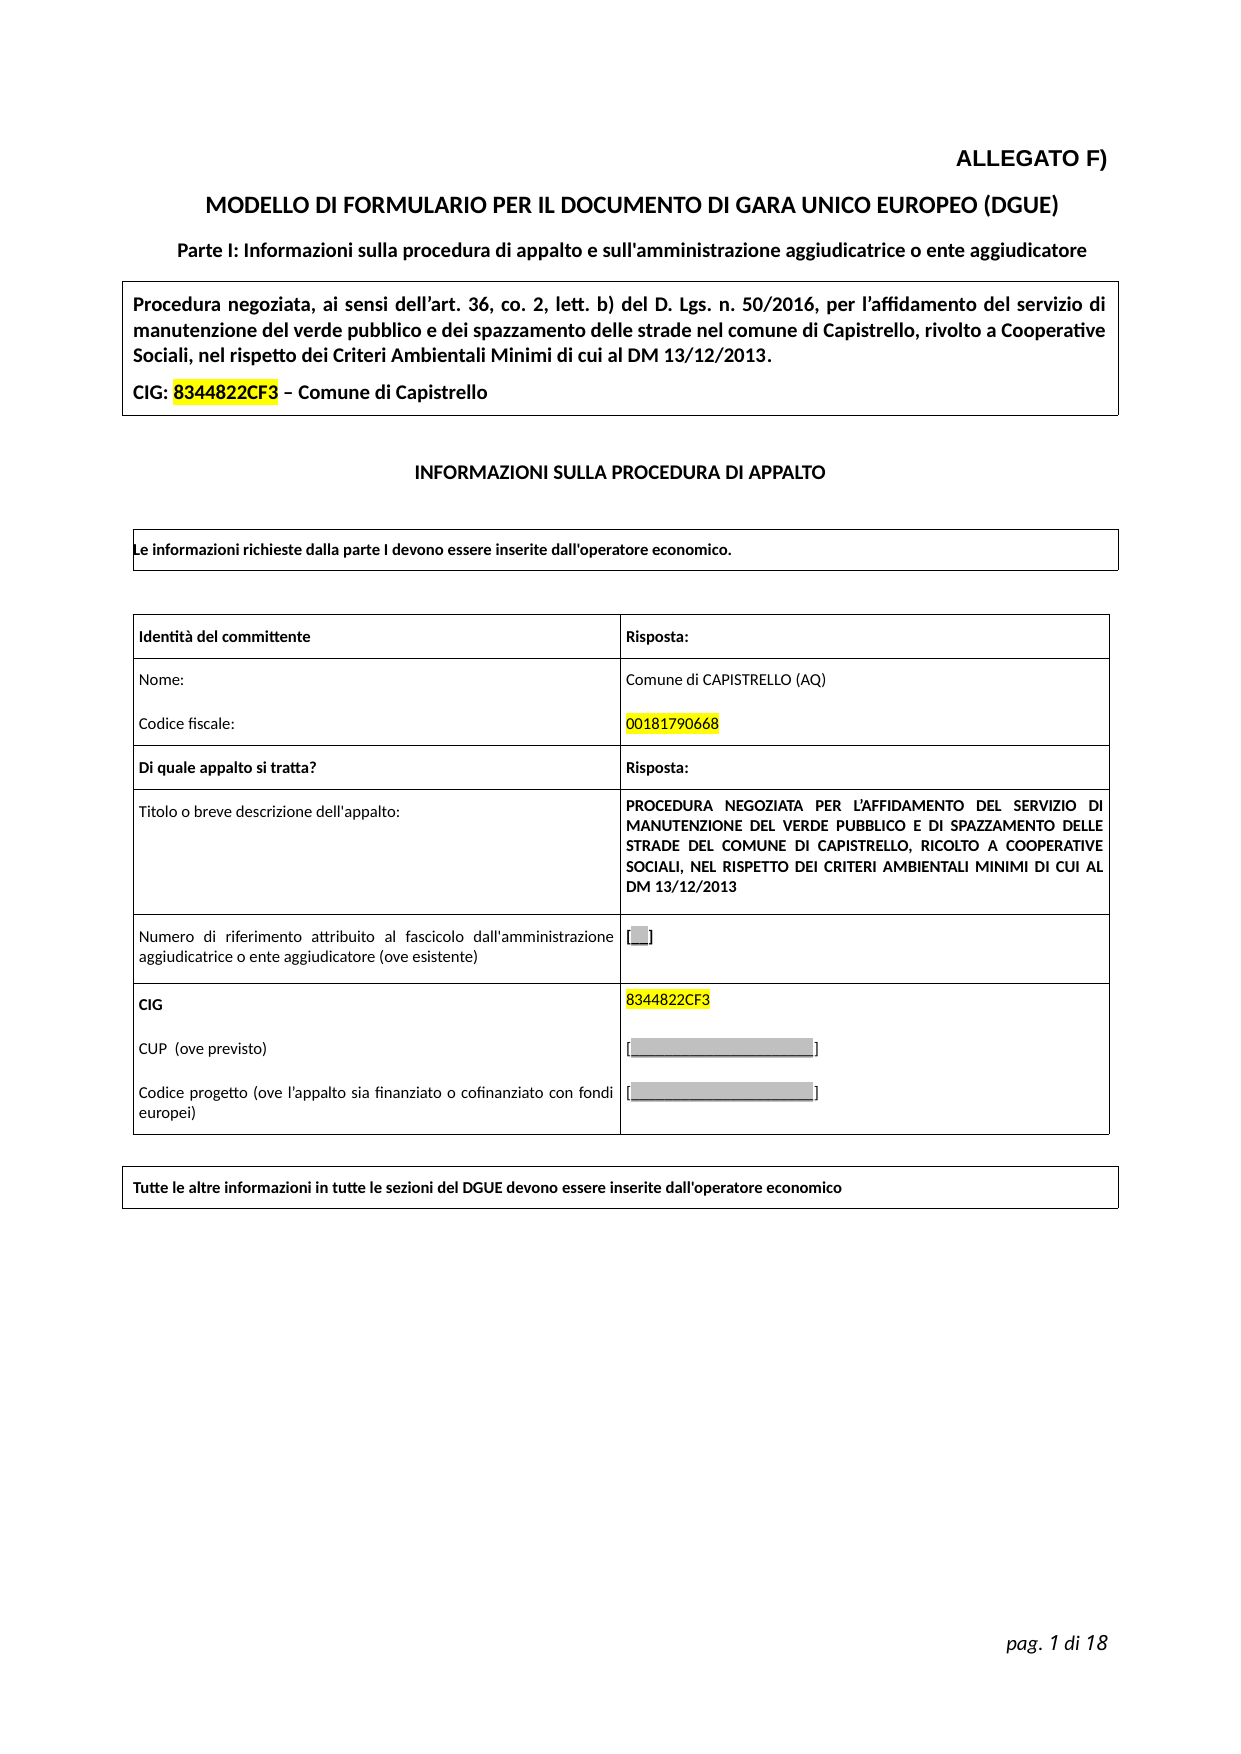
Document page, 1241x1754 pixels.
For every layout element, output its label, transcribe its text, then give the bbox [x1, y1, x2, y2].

table_cell Nome: [134, 659, 620, 702]
text INFORMAZIONI SULLA PROCEDURA DI APPALTO [133, 459, 1107, 485]
table_cell Codice progetto (ove l’appalto sia finanziato o cofinanziato con fondi europei) [134, 1070, 620, 1134]
table_cell CIG [134, 984, 620, 1027]
table_cell Titolo o breve descrizione dell'appalto: [134, 790, 620, 914]
table_cell PROCEDURA NEGOZIATA PER L’AFFIDAMENTO DEL SERVIZIO DI MANUTENZIONE DEL VERDE PUBBLICO E DI SPAZZAMENTO DELLE STRADE DEL COMUNE DI CAPISTRELLO, RICOLTO A COOPERATIVE SOCIALI, NEL RISPETTO DEI CRITERI AMBIENTALI MINIMI DI CUI AL DM 13/12/2013 [621, 790, 1109, 914]
table_cell Risposta: [621, 746, 1109, 789]
text Le informazioni richieste dalla parte I devono essere inserite dall'operatore economico. [134, 530, 1118, 570]
table_cell Codice fiscale: [134, 702, 620, 745]
table_cell Comune di CAPISTRELLO (AQ) [621, 659, 1109, 702]
text MODELLO DI FORMULARIO PER IL DOCUMENTO DI GARA UNICO EUROPEO (DGUE) [158, 189, 1107, 220]
text Parte I: Informazioni sulla procedura di appalto e sull'amministrazione aggiudicatrice o ente aggiudicatore [158, 238, 1107, 263]
table_cell 00181790668 [621, 702, 1109, 745]
text Tutte le altre informazioni in tutte le sezioni del DGUE devono essere inserite dall'operatore economico [123, 1167, 1118, 1208]
text CIG: 8344822CF3 – Comune di Capistrello [123, 369, 1118, 415]
table_cell Numero di riferimento attribuito al fascicolo dall'amministrazione aggiudicatrice o ente aggiudicatore (ove esistente) [134, 915, 620, 983]
table_cell 8344822CF3 [621, 984, 1109, 1027]
table_cell [______________________] [621, 1070, 1109, 1134]
table_header Risposta: [621, 615, 1109, 658]
table_cell [______________________] [621, 1027, 1109, 1070]
table_cell Di quale appalto si tratta? [134, 746, 620, 789]
table_cell CUP (ove previsto) [134, 1027, 620, 1070]
text Procedura negoziata, ai sensi dell’art. 36, co. 2, lett. b) del D. Lgs. n. 50/2016, per l’affidamento del servizio di manutenzione del verde pubblico e dei spazzamento delle strade nel comune di Capistrello, rivolto a Cooperative Sociali, nel rispetto dei Criteri Ambientali Minimi di cui al DM 13/12/2013. [123, 282, 1118, 368]
text ALLEGATO F) [133, 145, 1107, 172]
table_cell [__] [621, 915, 1109, 983]
table_header Identità del committente [134, 615, 620, 658]
